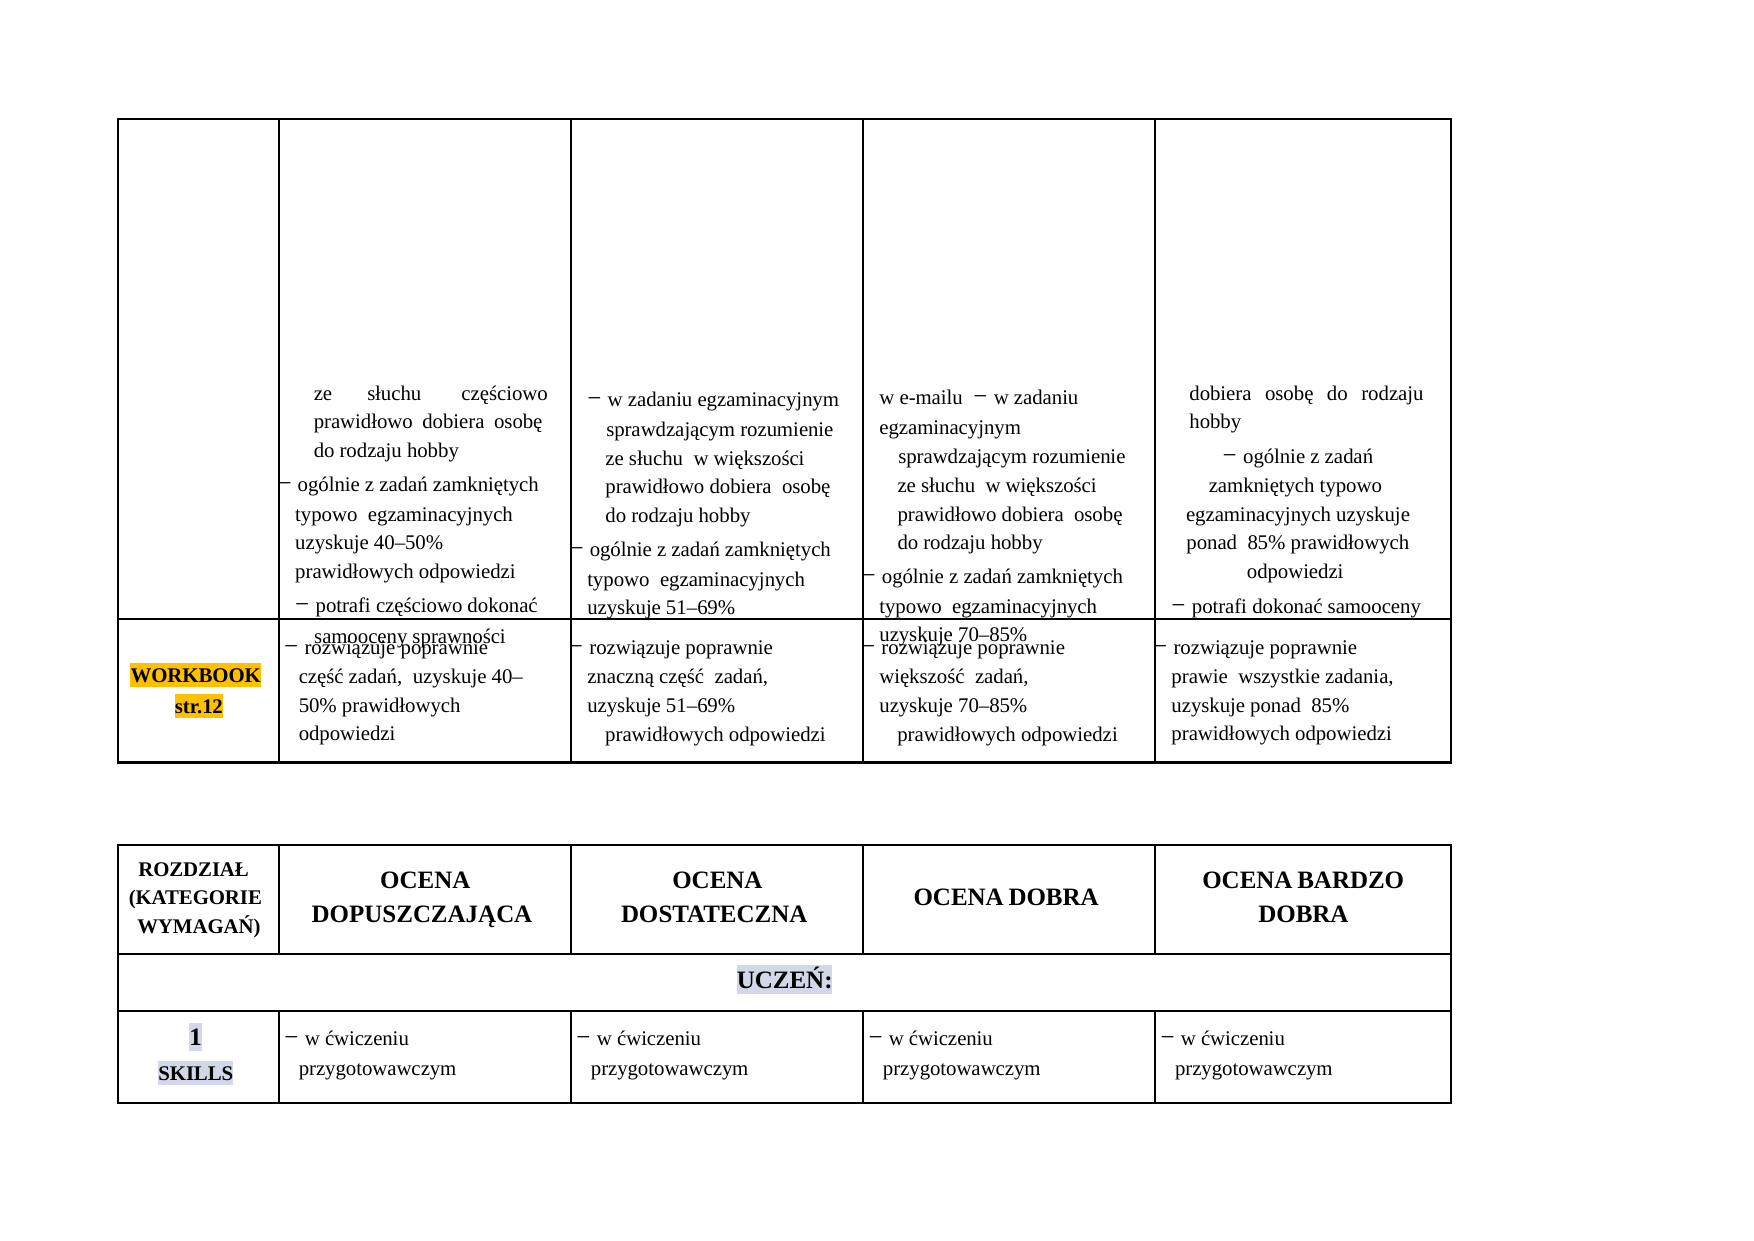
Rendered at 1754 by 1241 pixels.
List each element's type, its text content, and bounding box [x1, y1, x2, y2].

table_cell − rozwiązuje poprawnie większość zadań, uzyskuje 70–85% prawidłowych odpowiedzi [864, 620, 1154, 761]
table_cell − rozwiązuje poprawnie prawie wszystkie zadania, uzyskuje ponad 85% prawidłowych odpowiedzi [1156, 620, 1450, 761]
table_header OCENA BARDZO DOBRA [1156, 846, 1450, 953]
table_header OCENA DOSTATECZNA [572, 846, 862, 953]
table_cell − analizuje na ogół poprawnie ogłoszenia w ćwiczeniu przygotowawczym i w większości wybiera właściwe opcje odpowiedzi − w zadaniu egzaminacyjnym na rozumienie tekstu pisanego dobiera w większości prawidłowo ogłoszenia do zdań je opisujących; znajduje znaczną część słów kluczowych − w ćwiczeniu z lukami na ogół poprawnie określa, co dana luka sprawdza (słownictwo czy gramatykę) oraz analizuje kontekst po i przed luką; wykonuje prawidłowo znaczną część punktów ćwiczenia − w zadaniu egzaminacyjnym sprawdzającym znajomość środków językowych prawidłowo uzupełnia znaczną część luk w e-mailu − w zadaniu egzaminacyjnym sprawdzającym rozumienie ze słuchu w większości prawidłowo dobiera osobę do rodzaju hobby − ogólnie z zadań zamkniętych typowo egzaminacyjnych uzyskuje 51–69% prawidłowych odpowiedzi − potrafi w znacznym stopniu dokonać samooceny sprawności nabytych w rozdz. 1 i wykonania zadań egzaminacyjnych [572, 120, 862, 618]
table_cell − w ćwiczeniu przygotowawczym analizuje poprawnie słowa pasujące do nagłówków i wybiera właściwy nagłówek do akapitu − w zadaniu egzaminacyjnym sprawdzającym rozumienie tekstu pisanego dobiera prawidłowo nagłówki do akapitów; znajduje prawie wszystkie słowa kluczowe − w ćwiczeniu z lukami prawie zawsze poprawnie określa brakujące części mowy i wybiera właściwe słowo pasujące do luki − w zadaniu egzaminacyjnym na uzupełnianie luk prawidłowo uzupełnia prawie wszystkie luki podanymi wyrazami we właściwej formie − w ćwiczeniu przygotowawczym na układanie fragmentów zdań poprawnie analizuje luki i wstawia brakujące elementy − w zadaniu egzaminacyjnym na układanie fragmentów zdań w prawie wszystkich punktach wstawia elementy w nawiasach w poprawnej formie − ogólnie z zadań typowo egzaminacyjnych uzyskuje min. 80% prawidłowych odpowiedzi − potrafi dokonać samooceny sprawności nabytych w rozdz. 1 i wykonania zadań egzaminacyjnych [1156, 1012, 1450, 1102]
table_cell UCZEŃ: [119, 955, 1450, 1010]
table_cell − analizuje poprawnie ogłoszenia w ćwiczeniu przygotowawczym i prawie zawsze wybiera właściwe opcje odpowiedzi − w zadaniu egzaminacyjnym na rozumienie tekstu pisanego dobiera w większości prawidłowo ogłoszenia do zdań je opisujących; znajduje większość słów kluczowych − w ćwiczeniu z lukami w większości poprawnie określa, co dana luka sprawdza (słownictwo czy gramatykę) oraz analizuje kontekst po i przed luką; wykonuje prawidłowo większość punktów ćwiczenia − w zadaniu egzaminacyjnym sprawdzającym znajomość środków językowych w większości prawidłowo uzupełnia luki w e-mailu − w zadaniu egzaminacyjnym sprawdzającym rozumienie ze słuchu w większości prawidłowo dobiera osobę do rodzaju hobby − ogólnie z zadań zamkniętych typowo egzaminacyjnych uzyskuje 70–85% prawidłowych odpowiedzi − potrafi w dużym stopniu dokonać samooceny sprawności nabytych w rozdz. 1 i wykonania zadań egzaminacyjnych [864, 120, 1154, 618]
table_cell − rozwiązuje poprawnie część zadań, uzyskuje 40–50% prawidłowych odpowiedzi [280, 620, 570, 761]
table_cell − rozwiązuje poprawnie znaczną część zadań, uzyskuje 51–69% prawidłowych odpowiedzi [572, 620, 862, 761]
table_cell − analizuje poprawnie ogłoszenia w ćwiczeniu przygotowawczym i wybiera właściwe opcje odpowiedzi − w zadaniu egzaminacyjnym na rozumienie tekstu pisanego dobiera prawidłowo ogłoszenia do zdań je opisujących; znajduje prawie wszystkie słowa kluczowe − w ćwiczeniu z lukami prawie zawsze poprawnie określa, co dana luka sprawdza (słownictwo czy gramatykę) oraz analizuje kontekst po i przed luką; wykonuje prawidłowo prawie wszystkie punkty ćwiczenia − w zadaniu egzaminacyjnym sprawdzającym znajomość środków językowych w prawidłowo uzupełnia luki w e-mailu − w zadaniu egzaminacyjnym sprawdzającym rozumienie ze słuchu prawidłowo dobiera osobę do rodzaju hobby − ogólnie z zadań zamkniętych typowo egzaminacyjnych uzyskuje ponad 85% prawidłowych odpowiedzi − potrafi dokonać samooceny sprawności nabytych w rozdz. 1 i wykonania zadań egzaminacyjnych [1156, 120, 1450, 618]
table_cell − w ćwiczeniu przygotowawczym analizuje w większości poprawnie słowa pasujące do nagłówków i wybiera właściwy nagłówek do akapitu − w zadaniu egzaminacyjnym sprawdzającym rozumienie tekstu pisanego dobiera w większości prawidłowo nagłówki do akapitów; znajduje większość słów kluczowych − w ćwiczeniu z lukami w większości poprawnie określa brakujące części mowy i wybiera właściwe słowo pasujące do luki − w zadaniu egzaminacyjnym na uzupełnianie luk prawidłowo uzupełnia większość luk podanymi wyrazami we właściwej formie − w ćwiczeniu przygotowawczym na układanie fragmentów zdań w większości poprawnie analizuje luki i wstawia brakujące elementy − w zadaniu egzaminacyjnym na układanie fragmentów zdań w większości punktów wstawia elementy w nawiasach w poprawnej formie − ogólnie z zadań typowo egzaminacyjnych uzyskuje 66–79% prawidłowych odpowiedzi − potrafi w dużym stopniu dokonać samooceny sprawności nabytych w rozdz. 1 i wykonania zadań egzaminacyjnych [864, 1012, 1154, 1102]
table_cell WORKBOOK str.12 [119, 620, 278, 761]
table_cell − analizuje na ogół poprawnie ogłoszenia w ćwiczeniu przygotowawczym i wybiera na ogół właściwe opcje odpowiedzi − w zadaniu egzaminacyjnym na rozumienie tekstu pisanego dobiera prawidłowo część ogłoszeń do zdań je opisujących; znajduje część słów kluczowych − w ćwiczeniu z lukami częściowo poprawnie określa, co dana luka sprawdza (słownictwo czy gramatykę) oraz analizuje kontekst po i przed luką; wykonuje prawidłowo część punktów ćwiczenia − w zadaniu egzaminacyjnym sprawdzającym znajomość środków językowych prawidłowo uzupełnia część luk w e-mailu − w zadaniu egzaminacyjnym sprawdzającym rozumienie ze słuchu częściowo prawidłowo dobiera osobę do rodzaju hobby − ogólnie z zadań zamkniętych typowo egzaminacyjnych uzyskuje 40–50% prawidłowych odpowiedzi − potrafi częściowo dokonać samooceny sprawności nabytych w rozdz. 1 i wykonania zadań egzaminacyjnych [280, 120, 570, 618]
table_header OCENA DOPUSZCZAJĄCA [280, 846, 570, 953]
table_cell [119, 120, 278, 618]
table_cell − w ćwiczeniu przygotowawczym analizuje w części poprawnie słowa pasujące do nagłówków i wybiera właściwy nagłówek do akapitu − w zadaniu egzaminacyjnym sprawdzającym rozumienie tekstu pisanego dobiera prawidłowo część nagłówków do akapitów; znajduje część słów kluczowych − w ćwiczeniu z lukami na ogół poprawnie określa brakujące części mowy i częściowo poprawnie wybiera właściwe słowo pasujące do luki − w zadaniu egzaminacyjnym na uzupełnianie luk prawidłowo uzupełnia część luk podanymi wyrazami we właściwej formie − w ćwiczeniu przygotowawczym na układanie fragmentów zdań częściowo poprawnie analizuje luki i wstawia brakujące elementy − w zadaniu egzaminacyjnym na układanie fragmentów zdań w części punktów wstawia elementy w nawiasach w poprawnej formie − ogólnie z zadań typowo egzaminacyjnych uzyskuje 40–49% prawidłowych odpowiedzi − potrafi częściowo dokonać samooceny sprawności nabytych w rozdz. 1 i wykonania zadań egzaminacyjnych [280, 1012, 570, 1102]
table_cell 1 SKILLS [119, 1012, 278, 1102]
table_cell − w ćwiczeniu przygotowawczym analizuje na ogół poprawnie słowa pasujące do nagłówków i wybiera właściwy nagłówek do akapitu − w zadaniu egzaminacyjnym sprawdzającym rozumienie tekstu pisanego dobiera w większości prawidłowo nagłówki do akapitów; znajduje znaczną część słów kluczowych − w ćwiczeniu z lukami na ogół poprawnie określa brakujące części mowy i w większości wybiera właściwe słowo pasujące do luki − w zadaniu egzaminacyjnym na uzupełnianie luk prawidłowo uzupełnia znaczną część luk podanymi wyrazami we właściwej formie − w ćwiczeniu przygotowawczym na układanie fragmentów zdań na ogół poprawnie analizuje luki i wstawia brakujące elementy − w zadaniu egzaminacyjnym na układanie fragmentów zdań w znacznej części punktów wstawia elementy w nawiasach w poprawnej formie − ogólnie z zadań typowo egzaminacyjnych uzyskuje 50–65% prawidłowych odpowiedzi − potrafi w znacznym stopniu dokonać samooceny sprawności nabytych w rozdz. 1 i wykonania zadań egzaminacyjnych [572, 1012, 862, 1102]
table_header ROZDZIAŁ (KATEGORIE WYMAGAŃ) [119, 846, 278, 953]
table_header OCENA DOBRA [864, 846, 1154, 953]
